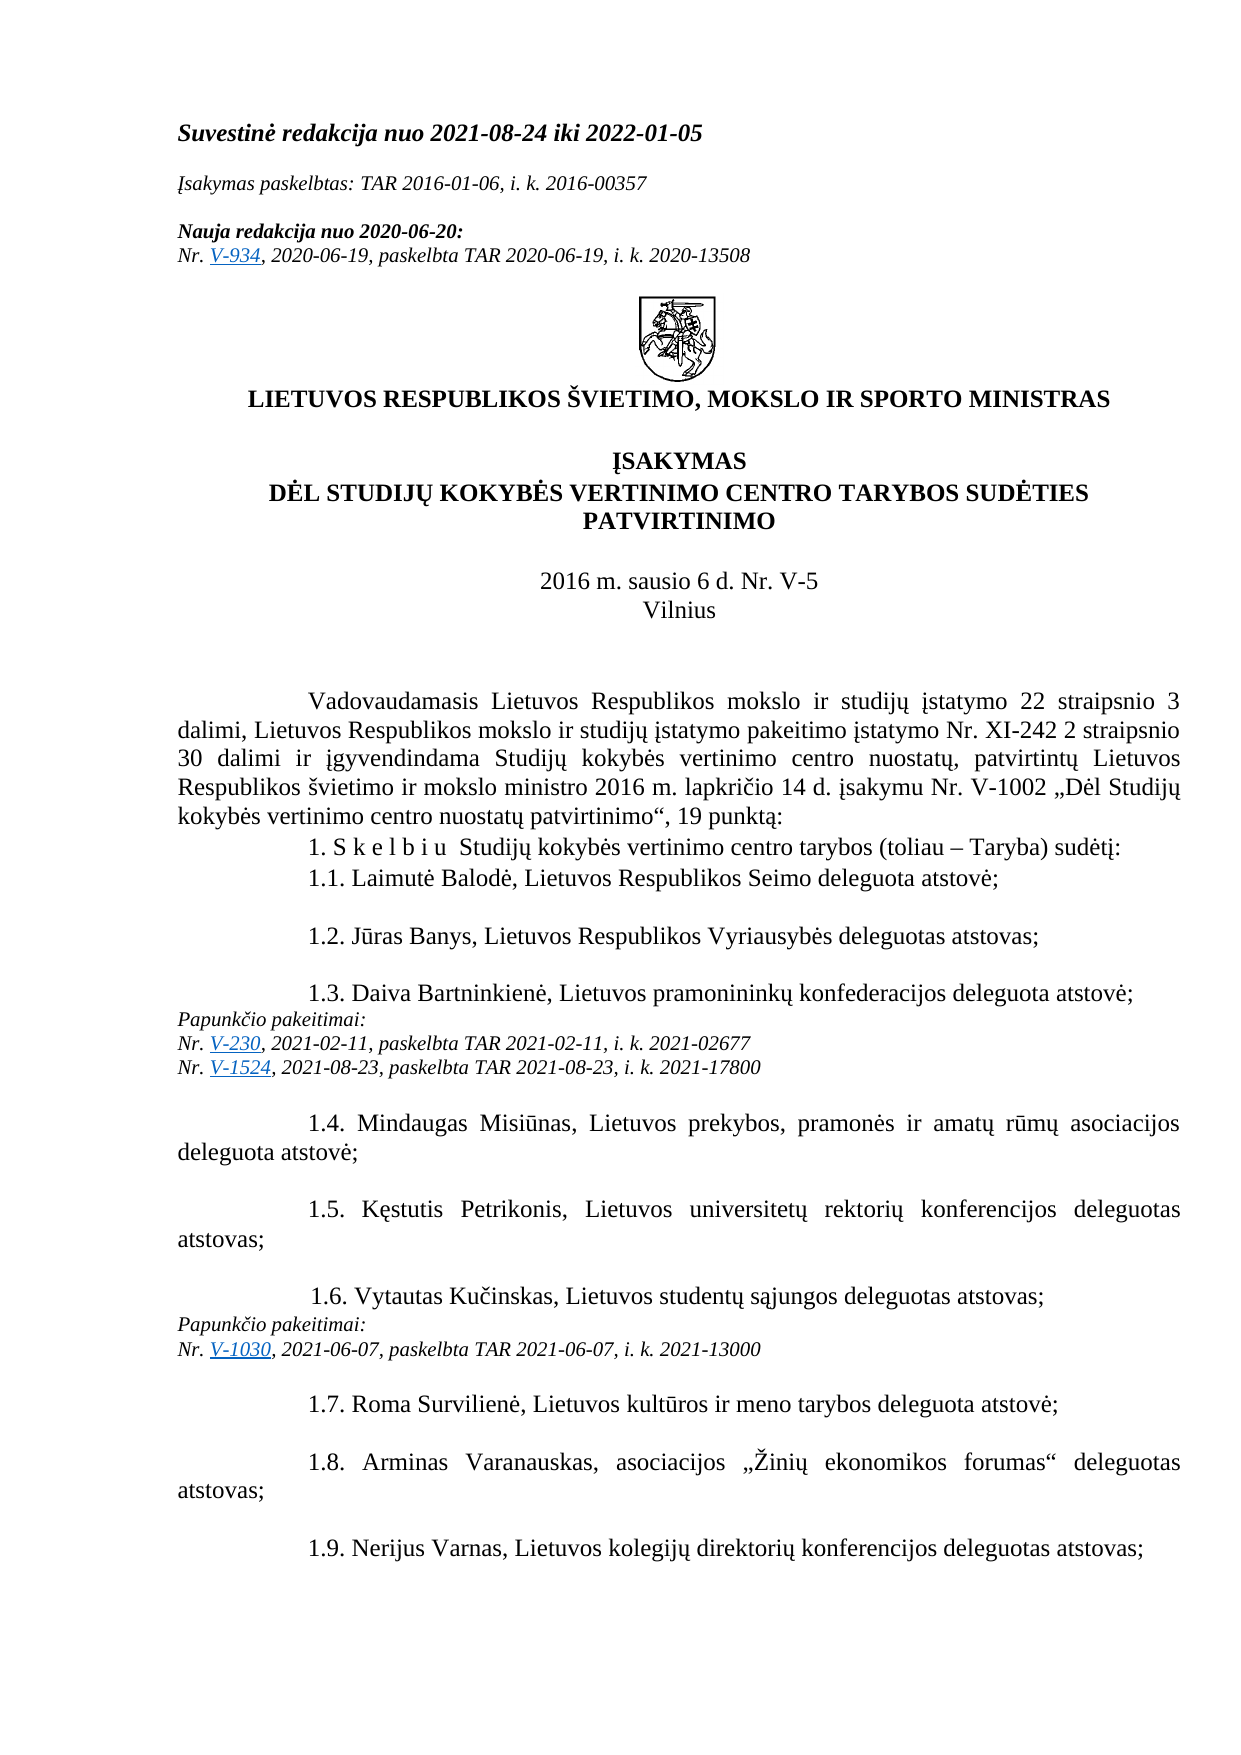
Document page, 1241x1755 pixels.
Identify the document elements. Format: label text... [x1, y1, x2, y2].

text Įsakymas paskelbtas: TAR 2016-01-06, i. k. 2016-00357 [177, 171, 1181, 195]
text 1.5. Kęstutis Petrikonis, Lietuvos universitetų rektorių konferencijos deleguotas atstovas; [177, 1194, 1181, 1252]
text ĮSAKYMAS [177, 446, 1181, 475]
text 1.8. Arminas Varanauskas, asociacijos „Žinių ekonomikos forumas“ deleguotas atstovas; [177, 1447, 1181, 1504]
text Vilnius [177, 595, 1181, 624]
text Papunkčio pakeitimai: [177, 1312, 1181, 1336]
text 1.7. Roma Survilienė, Lietuvos kultūros ir meno tarybos deleguota atstovė; [177, 1389, 1181, 1418]
text 2016 m. sausio 6 d. Nr. V-5 [177, 566, 1181, 595]
text 1.6. Vytautas Kučinskas, Lietuvos studentų sąjungos deleguotas atstovas; [177, 1281, 1181, 1310]
text 1.1. Laimutė Balodė, Lietuvos Respublikos Seimo deleguota atstovė; [177, 863, 1181, 892]
text Nr. V-230, 2021-02-11, paskelbta TAR 2021-02-11, i. k. 2021-02677 [177, 1031, 1181, 1055]
text Nauja redakcija nuo 2020-06-20: [177, 219, 1181, 243]
text Nr. V-1030, 2021-06-07, paskelbta TAR 2021-06-07, i. k. 2021-13000 [177, 1336, 1181, 1361]
text Suvestinė redakcija nuo 2021-08-24 iki 2022-01-05 [177, 118, 1181, 147]
text LIETUVOS RESPUBLIKOS ŠVIETIMO, MOKSLO IR SPORTO MINISTRAS [177, 384, 1181, 413]
text Papunkčio pakeitimai: [177, 1007, 1181, 1031]
text 1.3. Daiva Bartninkienė, Lietuvos pramonininkų konfederacijos deleguota atstovė; [177, 978, 1181, 1007]
text 1.4. Mindaugas Misiūnas, Lietuvos prekybos, pramonės ir amatų rūmų asociacijos deleguota atstovė; [177, 1108, 1181, 1166]
text 1.2. Jūras Banys, Lietuvos Respublikos Vyriausybės deleguotas atstovas; [177, 921, 1181, 949]
text 1.9. Nerijus Varnas, Lietuvos kolegijų direktorių konferencijos deleguotas atstovas; [177, 1533, 1181, 1562]
text Nr. V-934, 2020-06-19, paskelbta TAR 2020-06-19, i. k. 2020-13508 [177, 243, 1181, 267]
text 1. S k e l b i u Studijų kokybės vertinimo centro tarybos (toliau – Taryba) sudėtį: [177, 832, 1181, 861]
text Nr. V-1524, 2021-08-23, paskelbta TAR 2021-08-23, i. k. 2021-17800 [177, 1055, 1181, 1079]
text DĖL STUDIJŲ KOKYBĖS VERTINIMO CENTRO TARYBOS SUDĖTIES PATVIRTINIMO [177, 478, 1181, 535]
text Vadovaudamasis Lietuvos Respublikos mokslo ir studijų įstatymo 22 straipsnio 3 dalimi, Lietuvos Respublikos mokslo ir studijų įstatymo pakeitimo įstatymo Nr. XI-242 2 straipsnio 30 dalimi ir įgyvendindama Studijų kokybės vertinimo centro nuostatų, patvirtintų Lietuvos Respublikos švietimo ir mokslo ministro 2016 m. lapkričio 14 d. įsakymu Nr. V-1002 „Dėl Studijų kokybės vertinimo centro nuostatų patvirtinimo“, 19 punktą: [177, 686, 1181, 830]
